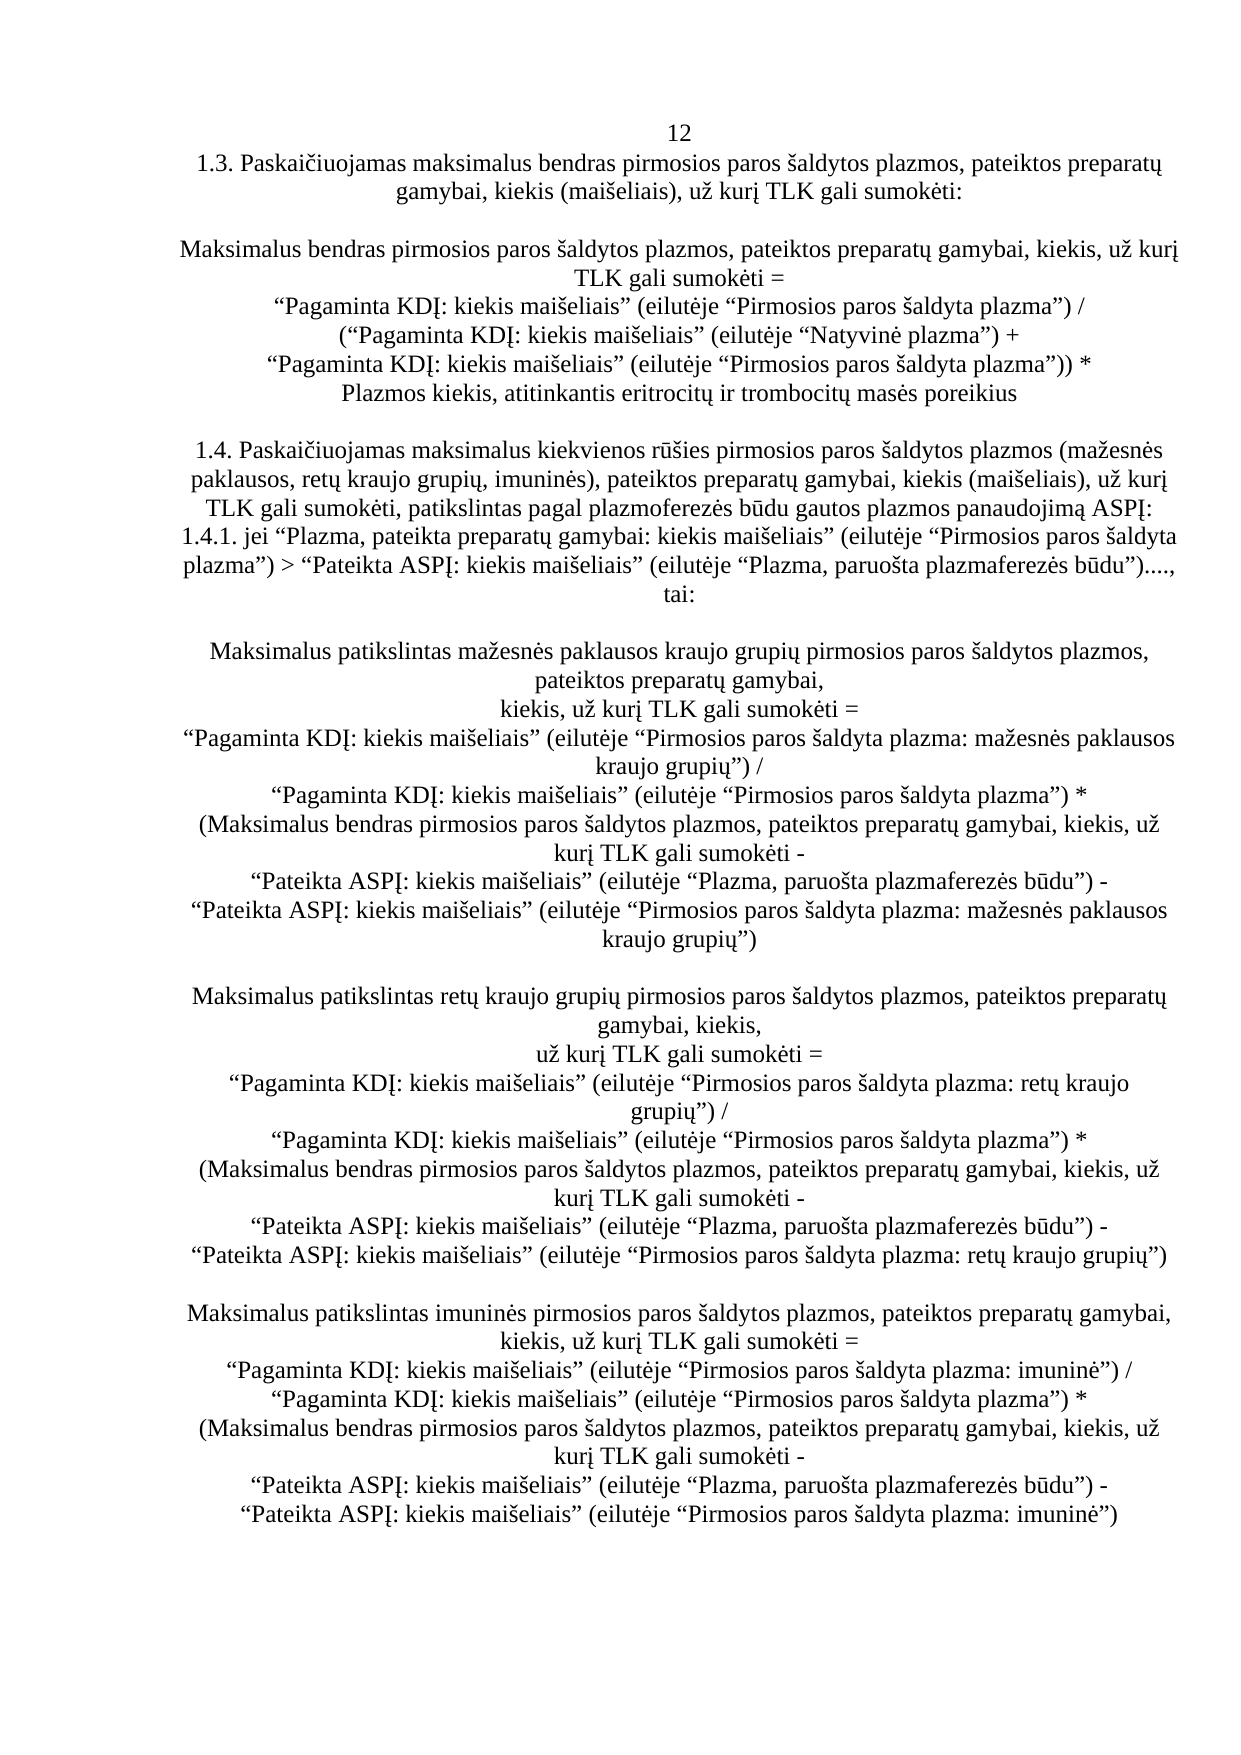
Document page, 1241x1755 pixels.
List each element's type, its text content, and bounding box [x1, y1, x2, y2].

text “Pagaminta KDĮ: kiekis maišeliais” (eilutėje “Pirmosios paros šaldyta plazma”)) * [177, 349, 1181, 378]
text “Pagaminta KDĮ: kiekis maišeliais” (eilutėje “Pirmosios paros šaldyta plazma”) / [177, 291, 1181, 320]
text Maksimalus patikslintas retų kraujo grupių pirmosios paros šaldytos plazmos, pateiktos preparatų gamybai, kiekis, [177, 981, 1181, 1039]
text 1.3. Paskaičiuojamas maksimalus bendras pirmosios paros šaldytos plazmos, pateiktos preparatų gamybai, kiekis (maišeliais), už kurį TLK gali sumokėti: [177, 148, 1181, 205]
text 1.4. Paskaičiuojamas maksimalus kiekvienos rūšies pirmosios paros šaldytos plazmos (mažesnės paklausos, retų kraujo grupių, imuninės), pateiktos preparatų gamybai, kiekis (maišeliais), už kurį TLK gali sumokėti, patikslintas pagal plazmoferezės būdu gautos plazmos panaudojimą ASPĮ: [177, 435, 1181, 521]
text Maksimalus patikslintas mažesnės paklausos kraujo grupių pirmosios paros šaldytos plazmos, pateiktos preparatų gamybai, [177, 636, 1181, 694]
text “Pateikta ASPĮ: kiekis maišeliais” (eilutėje “Pirmosios paros šaldyta plazma: mažesnės paklausos kraujo grupių”) [177, 895, 1181, 953]
text “Pagaminta KDĮ: kiekis maišeliais” (eilutėje “Pirmosios paros šaldyta plazma: mažesnės paklausos kraujo grupių”) / [177, 723, 1181, 780]
text (Maksimalus bendras pirmosios paros šaldytos plazmos, pateiktos preparatų gamybai, kiekis, už kurį TLK gali sumokėti - [177, 1154, 1181, 1211]
text “Pagaminta KDĮ: kiekis maišeliais” (eilutėje “Pirmosios paros šaldyta plazma”) * [177, 1384, 1181, 1413]
text “Pateikta ASPĮ: kiekis maišeliais” (eilutėje “Plazma, paruošta plazmaferezės būdu”) - [177, 1470, 1181, 1499]
text “Pagaminta KDĮ: kiekis maišeliais” (eilutėje “Pirmosios paros šaldyta plazma”) * [177, 780, 1181, 809]
text kiekis, už kurį TLK gali sumokėti = [177, 694, 1181, 723]
text “Pateikta ASPĮ: kiekis maišeliais” (eilutėje “Plazma, paruošta plazmaferezės būdu”) - [177, 866, 1181, 895]
text “Pagaminta KDĮ: kiekis maišeliais” (eilutėje “Pirmosios paros šaldyta plazma: retų kraujo grupių”) / [177, 1068, 1181, 1125]
text “Pateikta ASPĮ: kiekis maišeliais” (eilutėje “Pirmosios paros šaldyta plazma: retų kraujo grupių”) [177, 1240, 1181, 1269]
text už kurį TLK gali sumokėti = [177, 1039, 1181, 1068]
text “Pagaminta KDĮ: kiekis maišeliais” (eilutėje “Pirmosios paros šaldyta plazma”) * [177, 1125, 1181, 1154]
text “Pateikta ASPĮ: kiekis maišeliais” (eilutėje “Pirmosios paros šaldyta plazma: imuninė”) [177, 1499, 1181, 1528]
text “Pagaminta KDĮ: kiekis maišeliais” (eilutėje “Pirmosios paros šaldyta plazma: imuninė”) / [177, 1355, 1181, 1384]
text Maksimalus patikslintas imuninės pirmosios paros šaldytos plazmos, pateiktos preparatų gamybai, kiekis, už kurį TLK gali sumokėti = [177, 1298, 1181, 1355]
text (Maksimalus bendras pirmosios paros šaldytos plazmos, pateiktos preparatų gamybai, kiekis, už kurį TLK gali sumokėti - [177, 809, 1181, 866]
text Maksimalus bendras pirmosios paros šaldytos plazmos, pateiktos preparatų gamybai, kiekis, už kurį TLK gali sumokėti = [177, 234, 1181, 291]
text 1.4.1. jei “Plazma, pateikta preparatų gamybai: kiekis maišeliais” (eilutėje “Pirmosios paros šaldyta plazma”) > “Pateikta ASPĮ: kiekis maišeliais” (eilutėje “Plazma, paruošta plazmaferezės būdu”)...., tai: [177, 521, 1181, 608]
text “Pateikta ASPĮ: kiekis maišeliais” (eilutėje “Plazma, paruošta plazmaferezės būdu”) - [177, 1211, 1181, 1240]
text Plazmos kiekis, atitinkantis eritrocitų ir trombocitų masės poreikius [177, 378, 1181, 406]
text (Maksimalus bendras pirmosios paros šaldytos plazmos, pateiktos preparatų gamybai, kiekis, už kurį TLK gali sumokėti - [177, 1413, 1181, 1470]
text (“Pagaminta KDĮ: kiekis maišeliais” (eilutėje “Natyvinė plazma”) + [177, 320, 1181, 349]
